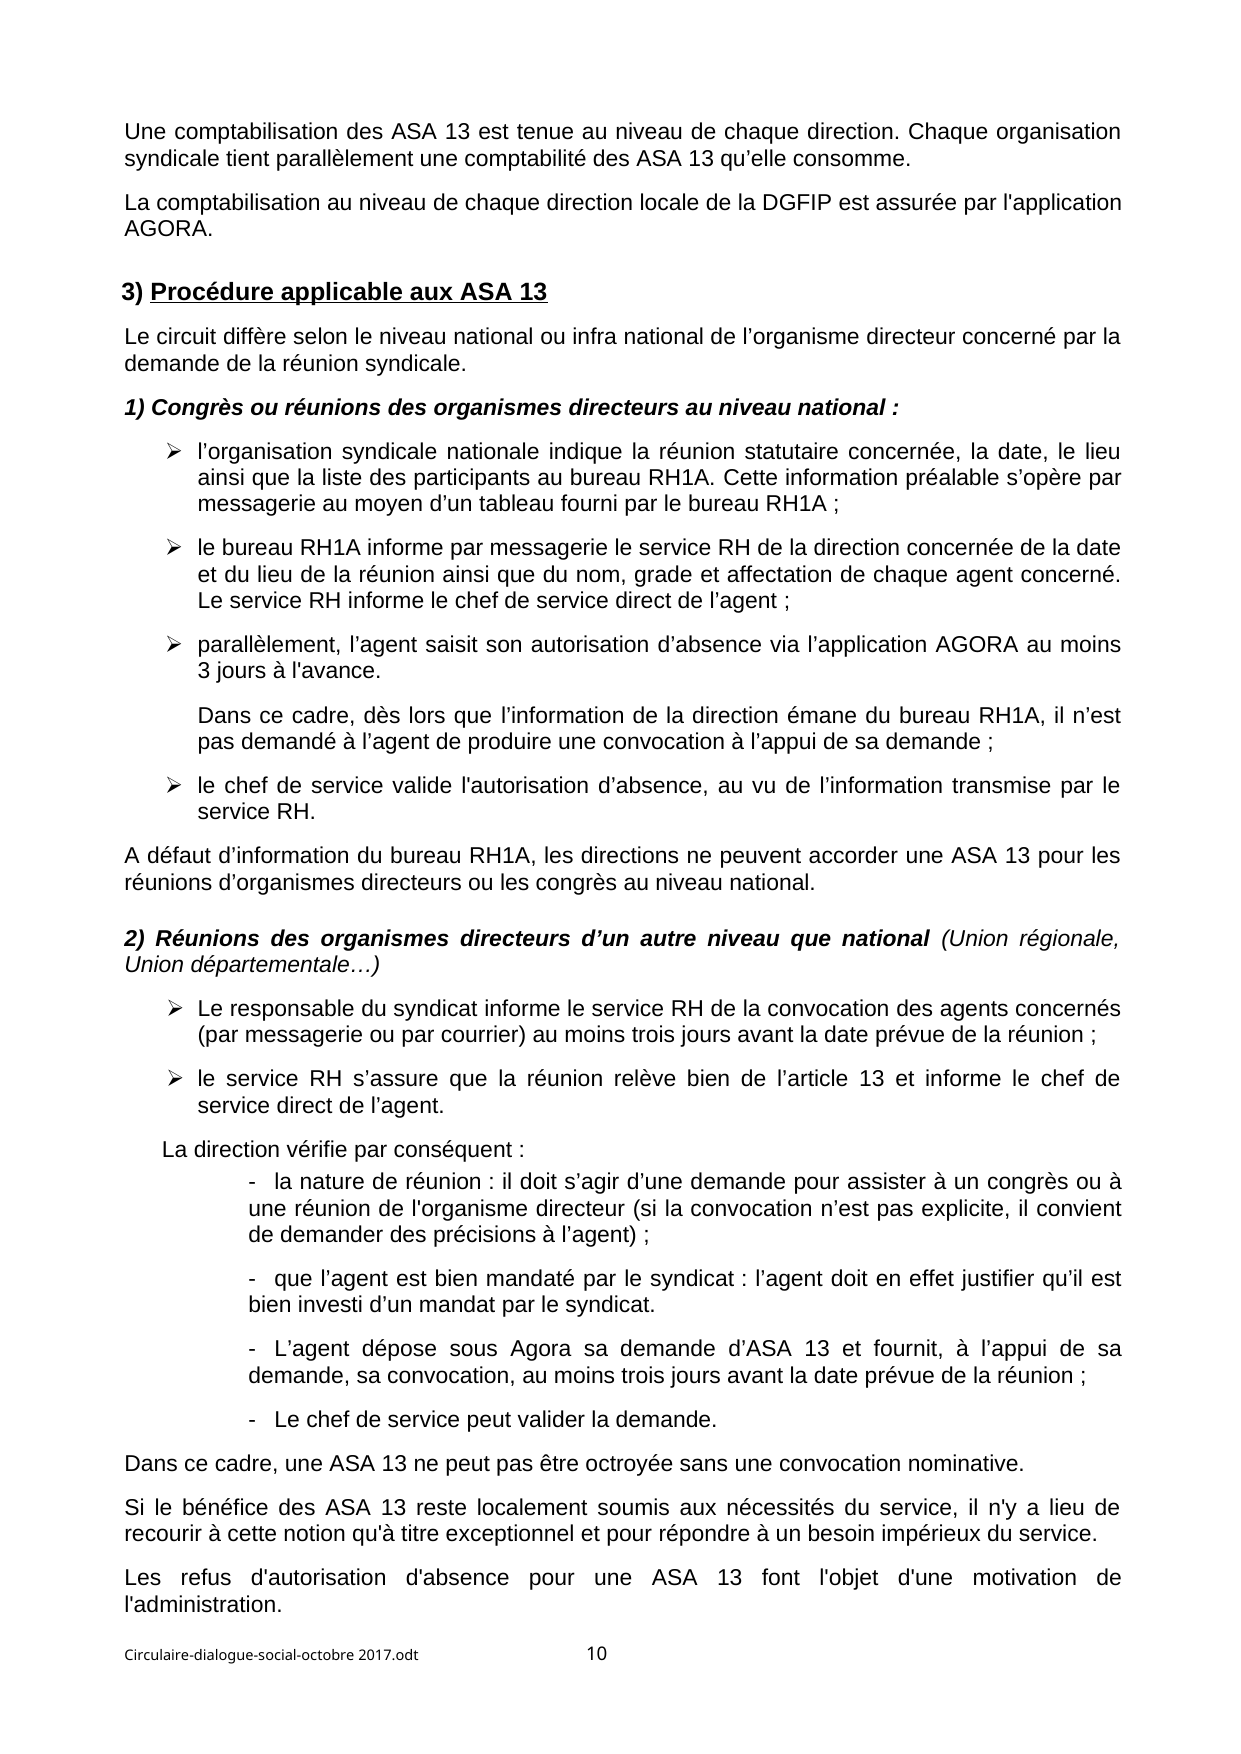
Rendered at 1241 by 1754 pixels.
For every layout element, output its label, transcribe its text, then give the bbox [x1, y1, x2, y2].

list 3) Procédure applicable aux ASA 13 [121, 277, 1122, 305]
list Dans ce cadre, dès lors que l’information de la direction émane du bureau RH1A, il n’est pas demandé à l’agent de produire une convocation à l’appui de sa demande ; [165, 702, 1122, 754]
list le bureau RH1A informe par messagerie le service RH de la direction concernée de la date et du lieu de la réunion ainsi que du nom, grade et affectation de chaque agent concerné. Le service RH informe le chef de service direct de l’agent ; [165, 534, 1122, 613]
text Les refus d'autorisation d'absence pour une ASA 13 font l'objet d'une motivation de l'administration. [124, 1564, 1122, 1617]
text Une comptabilisation des ASA 13 est tenue au niveau de chaque direction. Chaque organisation syndicale tient parallèlement une comptabilité des ASA 13 qu’elle consomme. [124, 118, 1122, 171]
list 2) Réunions des organismes directeurs d’un autre niveau que national (Union régionale, Union départementale…) [124, 924, 1122, 977]
list La direction vérifie par conséquent : [124, 1136, 1122, 1162]
list parallèlement, l’agent saisit son autorisation d’absence via l’application AGORA au moins 3 jours à l'avance. [165, 631, 1122, 684]
list l’organisation syndicale nationale indique la réunion statutaire concernée, la date, le lieu ainsi que la liste des participants au bureau RH1A. Cette information préalable s’opère par messagerie au moyen d’un tableau fourni par le bureau RH1A ; [165, 438, 1122, 517]
list - la nature de réunion : il doit s’agir d’une demande pour assister à un congrès ou à une réunion de l'organisme directeur (si la convocation n’est pas explicite, il convient de demander des précisions à l’agent) ; [213, 1168, 1122, 1247]
list le chef de service valide l'autorisation d’absence, au vu de l’information transmise par le service RH. [165, 772, 1122, 825]
text La comptabilisation au niveau de chaque direction locale de la DGFIP est assurée par l'application AGORA. [124, 188, 1122, 241]
list Le responsable du syndicat informe le service RH de la convocation des agents concernés (par messagerie ou par courrier) au moins trois jours avant la date prévue de la réunion ; [166, 995, 1122, 1048]
list 1) Congrès ou réunions des organismes directeurs au niveau national : [124, 393, 1122, 420]
list le service RH s’assure que la réunion relève bien de l’article 13 et informe le chef de service direct de l’agent. [166, 1065, 1122, 1118]
list - Le chef de service peut valider la demande. [219, 1406, 1122, 1432]
text Le circuit diffère selon le niveau national ou infra national de l’organisme directeur concerné par la demande de la réunion syndicale. [124, 323, 1122, 376]
list - que l’agent est bien mandaté par le syndicat : l’agent doit en effet justifier qu’il est bien investi d’un mandat par le syndicat. [213, 1265, 1122, 1318]
text Dans ce cadre, une ASA 13 ne peut pas être octroyée sans une convocation nominative. [124, 1450, 1122, 1476]
list - L’agent dépose sous Agora sa demande d’ASA 13 et fournit, à l’appui de sa demande, sa convocation, au moins trois jours avant la date prévue de la réunion ; [213, 1335, 1122, 1388]
text Si le bénéfice des ASA 13 reste localement soumis aux nécessités du service, il n'y a lieu de recourir à cette notion qu'à titre exceptionnel et pour répondre à un besoin impérieux du service. [124, 1494, 1122, 1547]
text A défaut d’information du bureau RH1A, les directions ne peuvent accorder une ASA 13 pour les réunions d’organismes directeurs ou les congrès au niveau national. [124, 842, 1122, 895]
